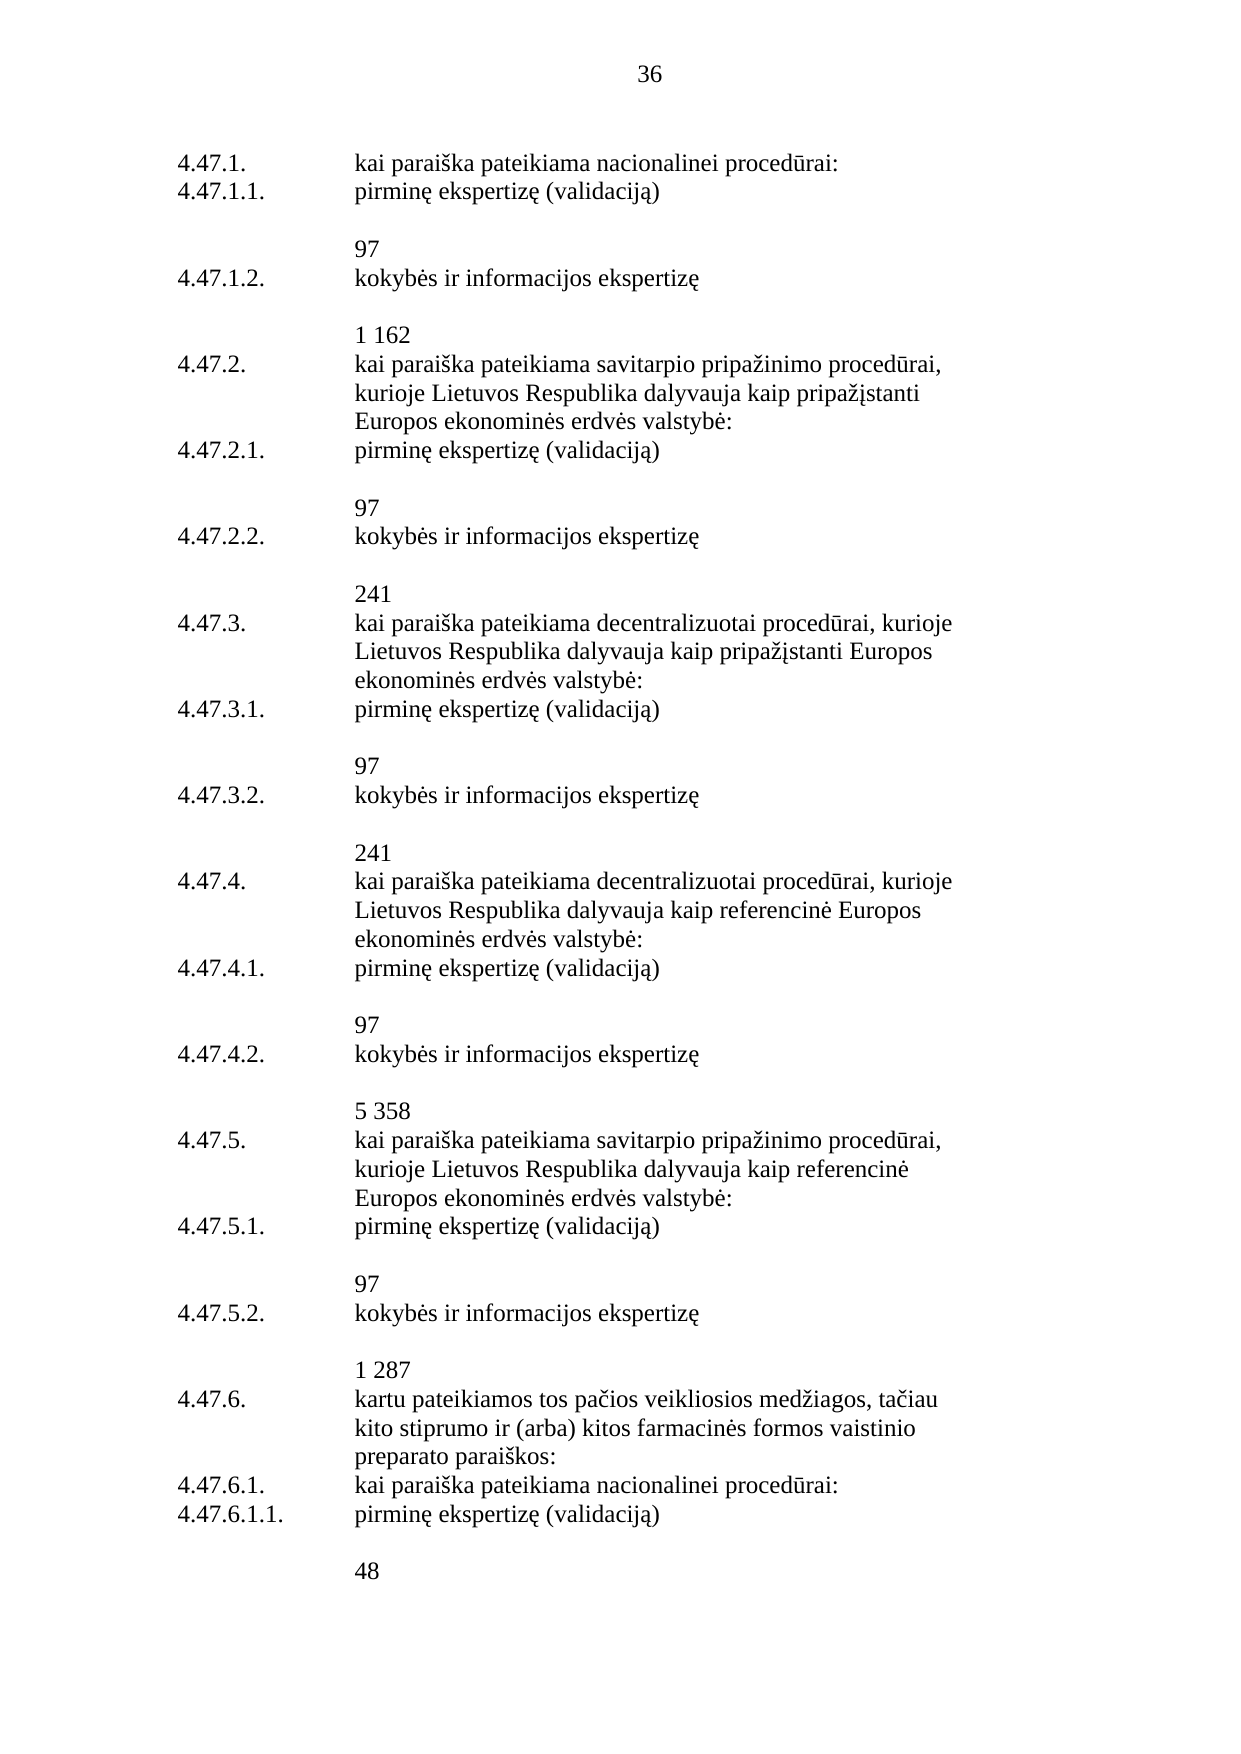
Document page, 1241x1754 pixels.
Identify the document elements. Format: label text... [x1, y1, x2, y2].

text 4.47.5.1. pirminę ekspertizę (validaciją) 97 [177, 1211, 974, 1298]
text preparato paraiškos: [354, 1441, 974, 1470]
text 4.47.6.1. kai paraiška pateikiama nacionalinei procedūrai: [177, 1470, 974, 1499]
text 4.47.1.1. pirminę ekspertizę (validaciją) 97 [177, 176, 974, 263]
text 4.47.4.1. pirminę ekspertizę (validaciją) 97 [177, 953, 974, 1039]
text 4.47.2.2. kokybės ir informacijos ekspertizę 241 [177, 521, 974, 608]
text 4.47.4. kai paraiška pateikiama decentralizuotai procedūrai, kurioje [177, 866, 974, 895]
text 4.47.1. kai paraiška pateikiama nacionalinei procedūrai: [177, 148, 974, 176]
text 4.47.6. kartu pateikiamos tos pačios veikliosios medžiagos, tačiau [177, 1384, 974, 1413]
text Lietuvos Respublika dalyvauja kaip referencinė Europos [354, 895, 974, 924]
text ekonominės erdvės valstybė: [354, 665, 974, 694]
text Europos ekonominės erdvės valstybė: [354, 1183, 974, 1211]
text Europos ekonominės erdvės valstybė: [354, 406, 974, 435]
text kurioje Lietuvos Respublika dalyvauja kaip pripažįstanti [354, 378, 974, 406]
text 4.47.2. kai paraiška pateikiama savitarpio pripažinimo procedūrai, [177, 349, 974, 378]
text 4.47.1.2. kokybės ir informacijos ekspertizę 1 162 [177, 263, 974, 349]
text 4.47.5.2. kokybės ir informacijos ekspertizę 1 287 [177, 1298, 974, 1384]
text 4.47.4.2. kokybės ir informacijos ekspertizę 5 358 [177, 1039, 974, 1125]
text kito stiprumo ir (arba) kitos farmacinės formos vaistinio [354, 1413, 974, 1441]
text 4.47.2.1. pirminę ekspertizę (validaciją) 97 [177, 435, 974, 521]
text 4.47.5. kai paraiška pateikiama savitarpio pripažinimo procedūrai, [177, 1125, 974, 1154]
text 4.47.3.2. kokybės ir informacijos ekspertizę 241 [177, 780, 974, 866]
text 4.47.3. kai paraiška pateikiama decentralizuotai procedūrai, kurioje [177, 608, 974, 636]
text 4.47.6.1.1. pirminę ekspertizę (validaciją) 48 [177, 1499, 974, 1585]
text 4.47.3.1. pirminę ekspertizę (validaciją) 97 [177, 694, 974, 780]
text ekonominės erdvės valstybė: [354, 924, 974, 953]
text Lietuvos Respublika dalyvauja kaip pripažįstanti Europos [354, 636, 974, 665]
text kurioje Lietuvos Respublika dalyvauja kaip referencinė [354, 1154, 974, 1183]
